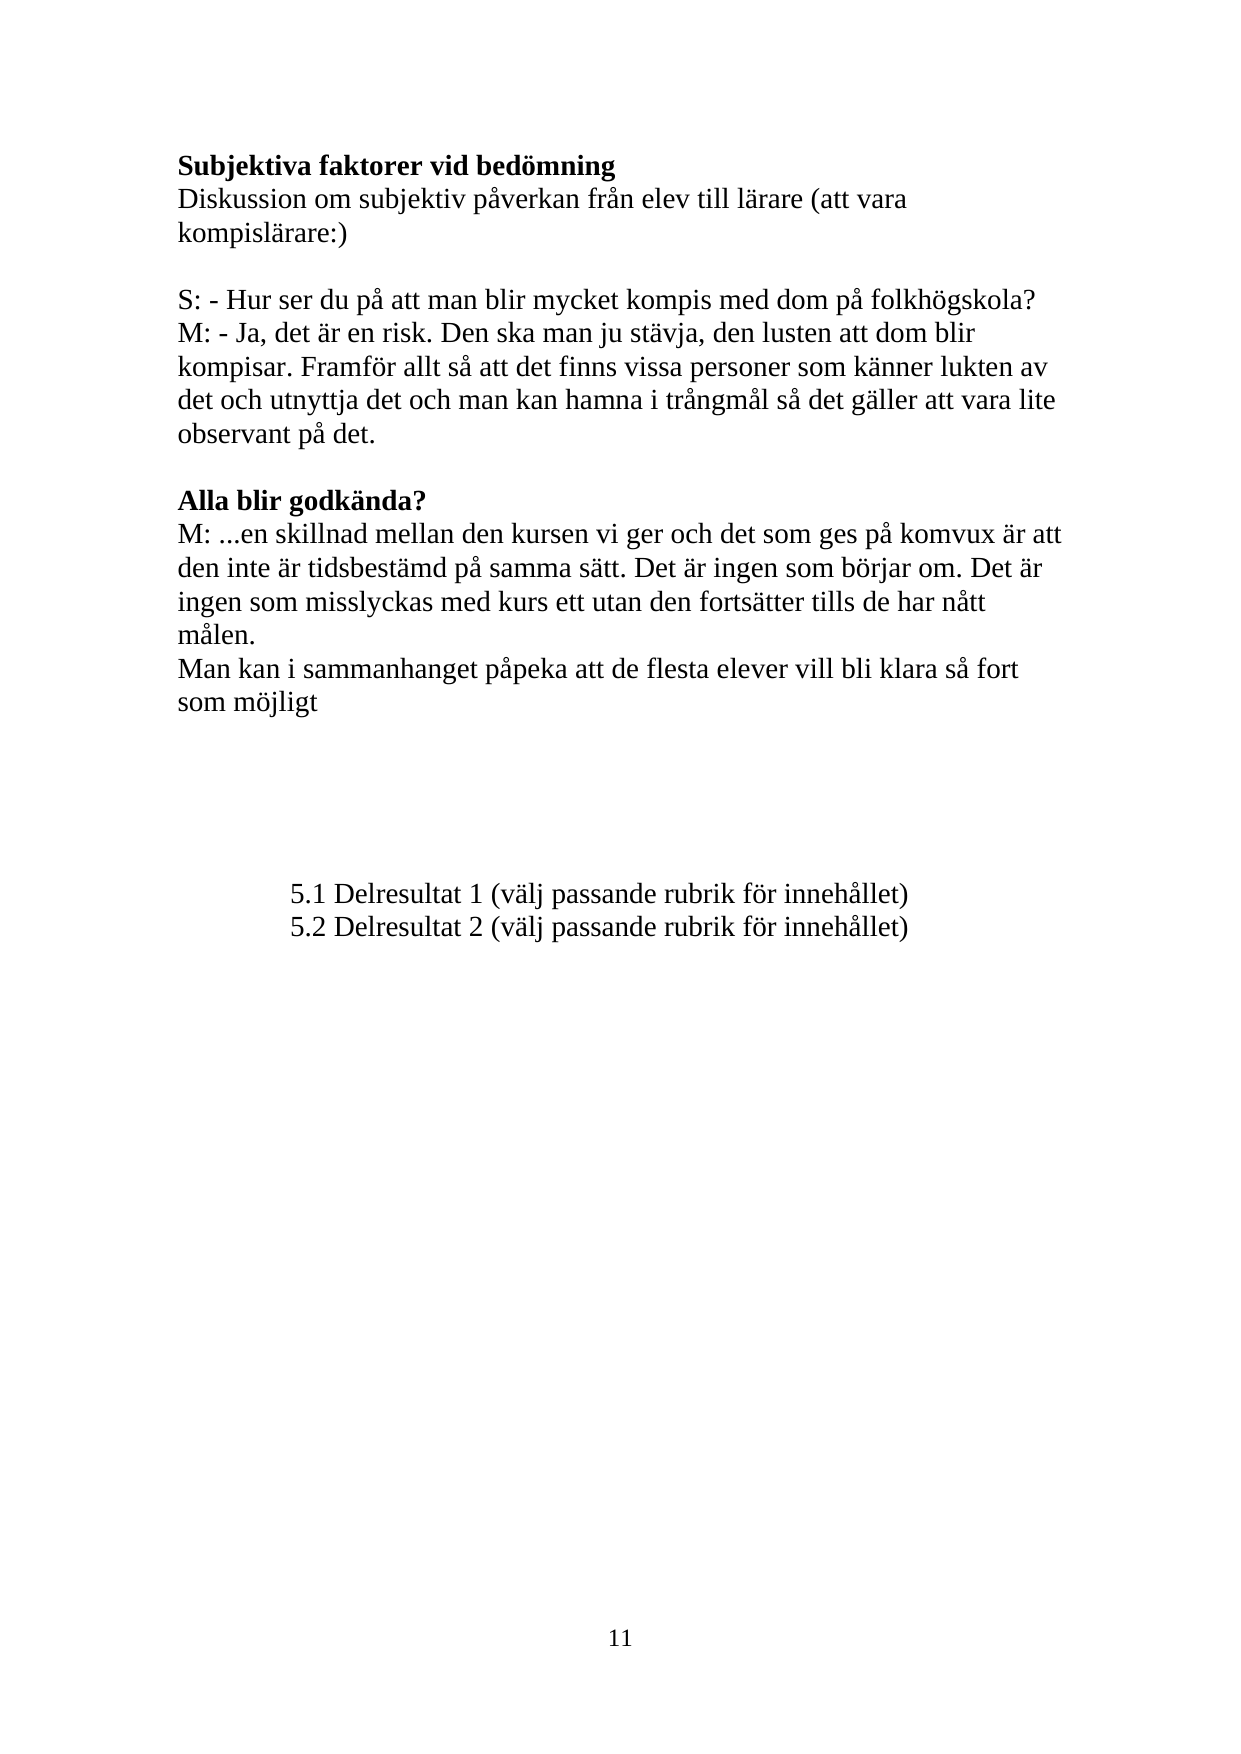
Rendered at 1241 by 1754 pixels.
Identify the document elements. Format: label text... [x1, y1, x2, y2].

subtitle 5.2 Delresultat 2 (välj passande rubrik för innehållet) [290, 909, 1063, 943]
text M: ...en skillnad mellan den kursen vi ger och det som ges på komvux är att den inte är tidsbestämd på samma sätt. Det är ingen som börjar om. Det är ingen som misslyckas med kurs ett utan den fortsätter tills de har nått målen. [177, 517, 1063, 651]
text M: - Ja, det är en risk. Den ska man ju stävja, den lusten att dom blir kompisar. Framför allt så att det finns vissa personer som känner lukten av det och utnyttja det och man kan hamna i trångmål så det gäller att vara lite observant på det. [177, 315, 1063, 449]
text Subjektiva faktorer vid bedömning [177, 148, 1063, 181]
text S: - Hur ser du på att man blir mycket kompis med dom på folkhögskola? [177, 282, 1063, 315]
text Alla blir godkända? [177, 483, 1063, 517]
text Man kan i sammanhanget påpeka att de flesta elever vill bli klara så fort som möjligt [177, 651, 1063, 718]
text Diskussion om subjektiv påverkan från elev till lärare (att vara kompislärare:) [177, 181, 1063, 248]
subtitle 5.1 Delresultat 1 (välj passande rubrik för innehållet) [290, 876, 1063, 909]
